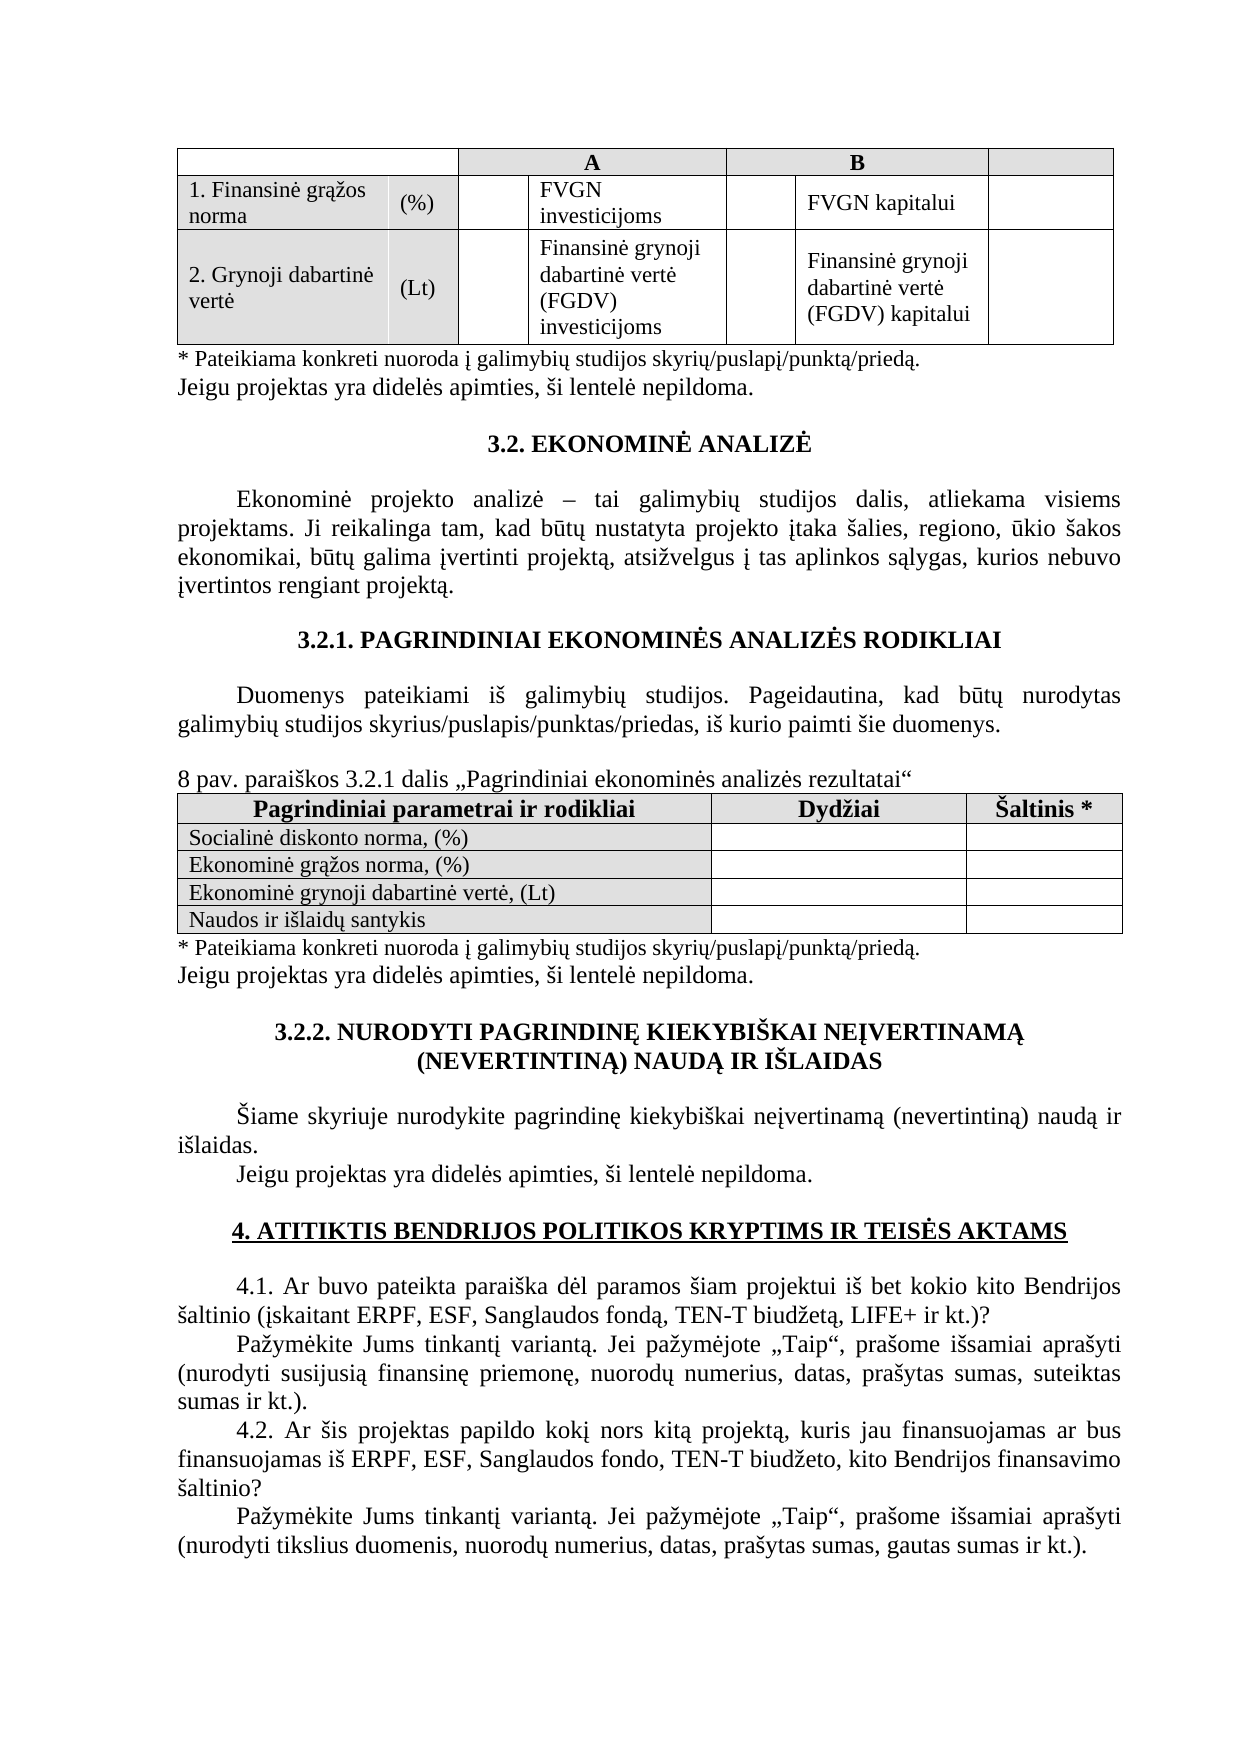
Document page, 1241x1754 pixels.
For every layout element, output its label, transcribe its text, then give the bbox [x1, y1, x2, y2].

text * Pateikiama konkreti nuoroda į galimybių studijos skyrių/puslapį/punktą/priedą. [177, 345, 1122, 372]
table_cell FVGN investicijoms [529, 176, 726, 229]
table_header A [459, 149, 726, 175]
table_cell (Lt) [389, 230, 458, 344]
text Pažymėkite Jums tinkantį variantą. Jei pažymėjote „Taip“, prašome išsamiai aprašyti (nurodyti tikslius duomenis, nuorodų numerius, datas, prašytas sumas, gautas sumas ir kt.). [177, 1501, 1122, 1559]
text 4. ATITIKTIS BENDRIJOS POLITIKOS KRYPTIMS IR TEISĖS AKTAMS [177, 1216, 1122, 1245]
table_cell [459, 230, 528, 344]
table_cell [967, 906, 1122, 933]
table_header [178, 149, 388, 175]
table_cell (%) [389, 176, 458, 229]
table_cell [967, 879, 1122, 905]
text Duomenys pateikiami iš galimybių studijos. Pageidautina, kad būtų nurodytas galimybių studijos skyrius/puslapis/punktas/priedas, iš kurio paimti šie duomenys. [177, 681, 1122, 738]
table_cell [989, 230, 1113, 344]
text 8 pav. paraiškos 3.2.1 dalis „Pagrindiniai ekonominės analizės rezultatai“ [177, 764, 1122, 793]
text Jeigu projektas yra didelės apimties, ši lentelė nepildoma. [177, 1159, 1122, 1188]
table_cell Ekonominė grynoji dabartinė vertė, (Lt) [178, 879, 711, 905]
table_cell Ekonominė grąžos norma, (%) [178, 851, 711, 878]
text 3.2.1. Pagrindiniai ekonominės analizės rodikliai [177, 626, 1122, 654]
table_cell Socialinė diskonto norma, (%) [178, 824, 711, 850]
table_cell [989, 176, 1113, 229]
text * Pateikiama konkreti nuoroda į galimybių studijos skyrių/puslapį/punktą/priedą. [177, 934, 1122, 960]
table_header [989, 149, 1113, 175]
table_cell [459, 176, 528, 229]
table_cell [967, 851, 1122, 878]
text Šiame skyriuje nurodykite pagrindinę kiekybiškai neįvertinamą (nevertintiną) naudą ir išlaidas. [177, 1101, 1122, 1159]
table_cell FVGN kapitalui [796, 176, 988, 229]
text 3.2. ekonominė analizė [177, 429, 1122, 458]
table_header [389, 149, 458, 175]
table_cell 1. Finansinė grąžos norma [178, 176, 388, 229]
table_cell Naudos ir išlaidų santykis [178, 906, 711, 933]
table_cell [712, 879, 966, 905]
table_header Dydžiai [712, 794, 966, 823]
table_cell [727, 230, 795, 344]
table_cell Finansinė grynoji dabartinė vertė (FGDV) investicijoms [529, 230, 726, 344]
table_cell Finansinė grynoji dabartinė vertė (FGDV) kapitalui [796, 230, 988, 344]
table_cell [727, 176, 795, 229]
table_cell [967, 824, 1122, 850]
table_header Šaltinis * [967, 794, 1122, 823]
table_cell [712, 851, 966, 878]
table_header Pagrindiniai parametrai ir rodikliai [178, 794, 711, 823]
text Ekonominė projekto analizė – tai galimybių studijos dalis, atliekama visiems projektams. Ji reikalinga tam, kad būtų nustatyta projekto įtaka šalies, regiono, ūkio šakos ekonomikai, būtų galima įvertinti projektą, atsižvelgus į tas aplinkos sąlygas, kurios nebuvo įvertintos rengiant projektą. [177, 484, 1122, 599]
table_header B [727, 149, 988, 175]
text Jeigu projektas yra didelės apimties, ši lentelė nepildoma. [177, 372, 1122, 400]
text 4.1. Ar buvo pateikta paraiška dėl paramos šiam projektui iš bet kokio kito Bendrijos šaltinio (įskaitant ERPF, ESF, Sanglaudos fondą, TEN-T biudžetą, LIFE+ ir kt.)? [177, 1271, 1122, 1329]
text Jeigu projektas yra didelės apimties, ši lentelė nepildoma. [177, 960, 1122, 989]
table_cell [712, 824, 966, 850]
table_cell [712, 906, 966, 933]
text Pažymėkite Jums tinkantį variantą. Jei pažymėjote „Taip“, prašome išsamiai aprašyti (nurodyti susijusią finansinę priemonę, nuorodų numerius, datas, prašytas sumas, suteiktas sumas ir kt.). [177, 1329, 1122, 1415]
table_cell 2. Grynoji dabartinė vertė [178, 230, 388, 344]
text 3.2.2. Nurodyti pagrindinę kiekybiškai neįvertinamą (nevertintiną) naudą ir išlaidas [177, 1017, 1122, 1075]
text 4.2. Ar šis projektas papildo kokį nors kitą projektą, kuris jau finansuojamas ar bus finansuojamas iš ERPF, ESF, Sanglaudos fondo, TEN-T biudžeto, kito Bendrijos finansavimo šaltinio? [177, 1415, 1122, 1501]
